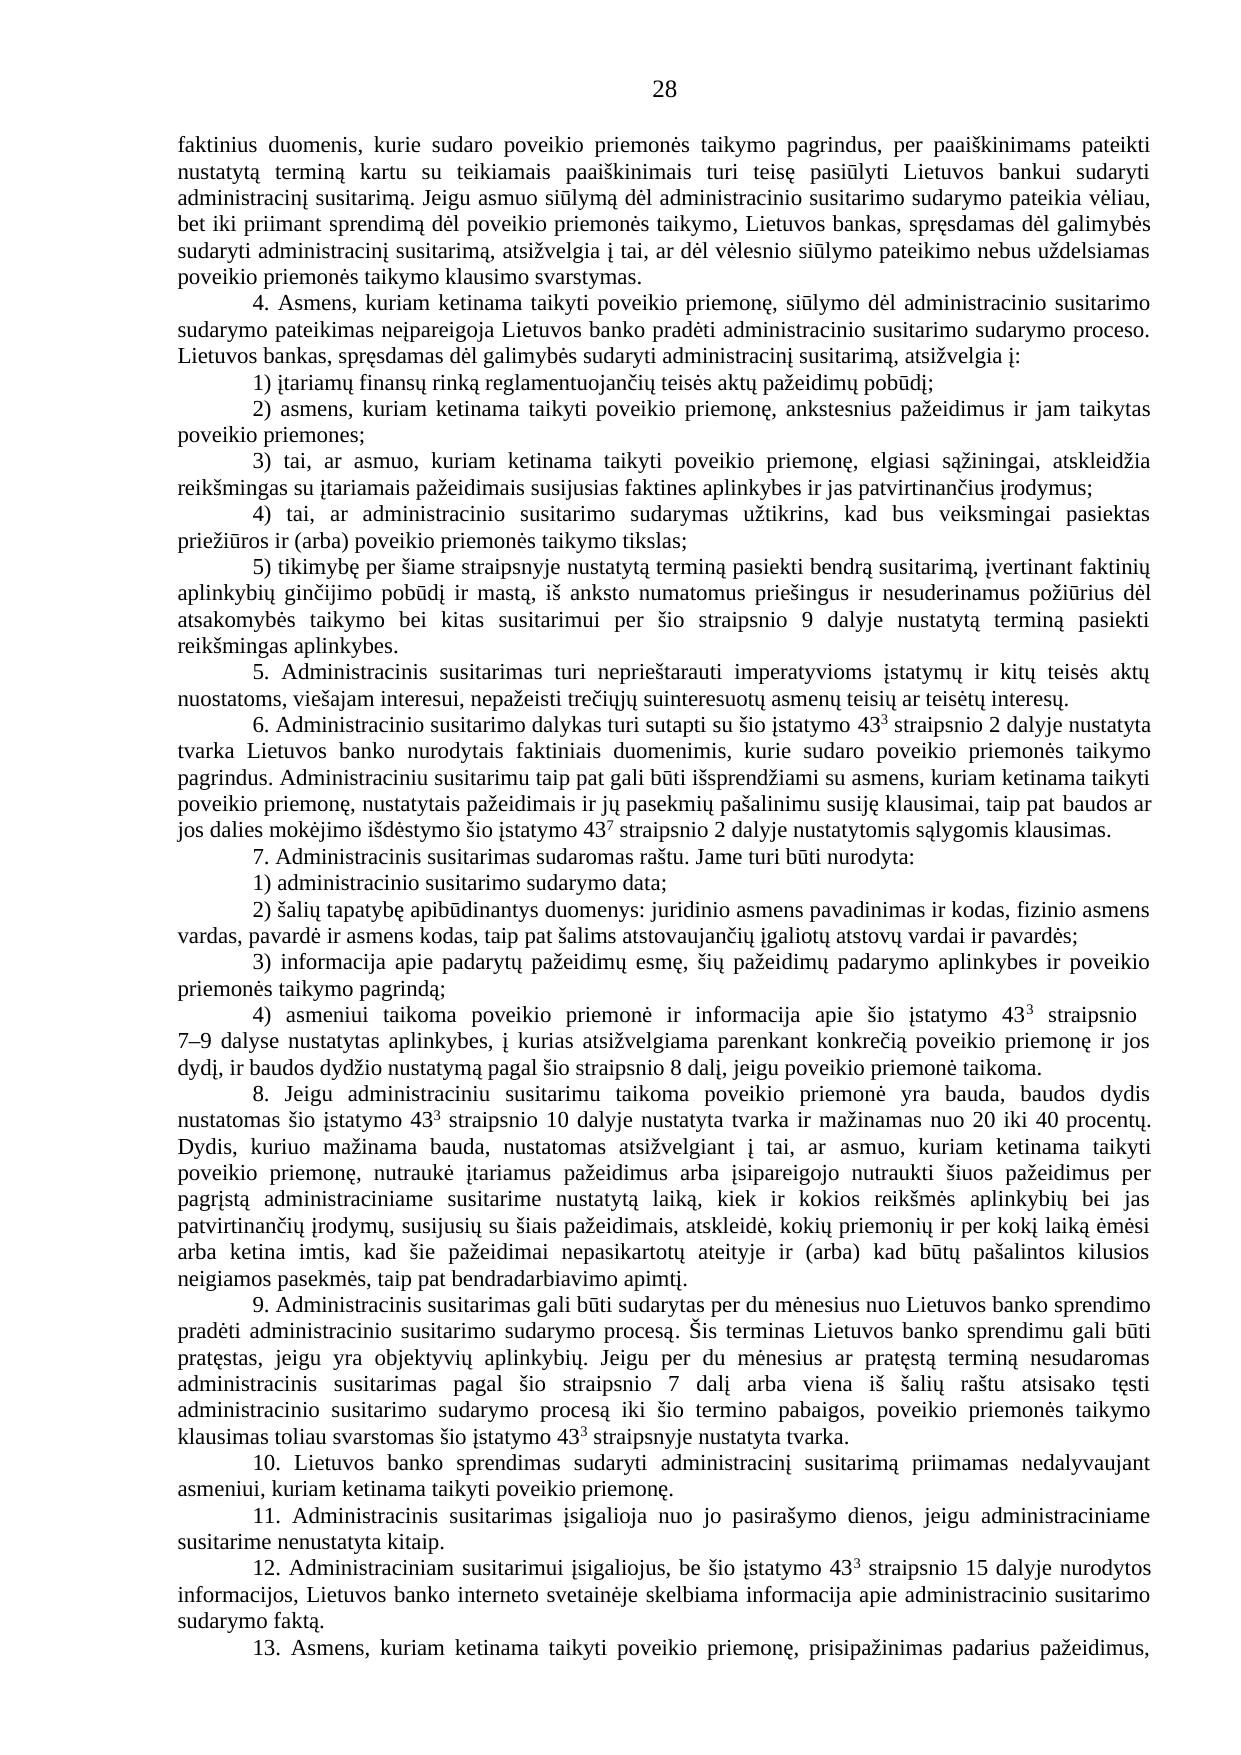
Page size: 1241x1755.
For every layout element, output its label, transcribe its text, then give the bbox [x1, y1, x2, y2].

text 2) asmens, kuriam ketinama taikyti poveikio priemonę, ankstesnius pažeidimus ir jam taikytas poveikio priemones; [177, 395, 1152, 448]
text 5. Administracinis susitarimas turi neprieštarauti imperatyvioms įstatymų ir kitų teisės aktų nuostatoms, viešajam interesui, nepažeisti trečiųjų suinteresuotų asmenų teisių ar teisėtų interesų. [177, 658, 1152, 711]
text 8. Jeigu administraciniu susitarimu taikoma poveikio priemonė yra bauda, baudos dydis nustatomas šio įstatymo 433 straipsnio 10 dalyje nustatyta tvarka ir mažinamas nuo 20 iki 40 procentų. Dydis, kuriuo mažinama bauda, nustatomas atsižvelgiant į tai, ar asmuo, kuriam ketinama taikyti poveikio priemonę, nutraukė įtariamus pažeidimus arba įsipareigojo nutraukti šiuos pažeidimus per pagrįstą administraciniame susitarime nustatytą laiką, kiek ir kokios reikšmės aplinkybių bei jas patvirtinančių įrodymų, susijusių su šiais pažeidimais, atskleidė, kokių priemonių ir per kokį laiką ėmėsi arba ketina imtis, kad šie pažeidimai nepasikartotų ateityje ir (arba) kad būtų pašalintos kilusios neigiamos pasekmės, taip pat bendradarbiavimo apimtį. [177, 1080, 1152, 1291]
text 11. Administracinis susitarimas įsigalioja nuo jo pasirašymo dienos, jeigu administraciniame susitarime nenustatyta kitaip. [177, 1502, 1152, 1554]
text 4) tai, ar administracinio susitarimo sudarymas užtikrins, kad bus veiksmingai pasiektas priežiūros ir (arba) poveikio priemonės taikymo tikslas; [177, 500, 1152, 553]
text 1) įtariamų finansų rinką reglamentuojančių teisės aktų pažeidimų pobūdį; [177, 368, 1152, 395]
text 4. Asmens, kuriam ketinama taikyti poveikio priemonę, siūlymo dėl administracinio susitarimo sudarymo pateikimas neįpareigoja Lietuvos banko pradėti administracinio susitarimo sudarymo proceso. Lietuvos bankas, spręsdamas dėl galimybės sudaryti administracinį susitarimą, atsižvelgia į: [177, 289, 1152, 368]
text 13. Asmens, kuriam ketinama taikyti poveikio priemonę, prisipažinimas padarius pažeidimus, [177, 1633, 1152, 1660]
text faktinius duomenis, kurie sudaro poveikio priemonės taikymo pagrindus, per paaiškinimams pateikti nustatytą terminą kartu su teikiamais paaiškinimais turi teisę pasiūlyti Lietuvos bankui sudaryti administracinį susitarimą. Jeigu asmuo siūlymą dėl administracinio susitarimo sudarymo pateikia vėliau, bet iki priimant sprendimą dėl poveikio priemonės taikymo, Lietuvos bankas, spręsdamas dėl galimybės sudaryti administracinį susitarimą, atsižvelgia į tai, ar dėl vėlesnio siūlymo pateikimo nebus uždelsiamas poveikio priemonės taikymo klausimo svarstymas. [177, 131, 1152, 289]
text 10. Lietuvos banko sprendimas sudaryti administracinį susitarimą priimamas nedalyvaujant asmeniui, kuriam ketinama taikyti poveikio priemonę. [177, 1449, 1152, 1502]
text 7. Administracinis susitarimas sudaromas raštu. Jame turi būti nurodyta: [177, 843, 1152, 869]
text 2) šalių tapatybę apibūdinantys duomenys: juridinio asmens pavadinimas ir kodas, fizinio asmens vardas, pavardė ir asmens kodas, taip pat šalims atstovaujančių įgaliotų atstovų vardai ir pavardės; [177, 896, 1152, 948]
text 3) tai, ar asmuo, kuriam ketinama taikyti poveikio priemonę, elgiasi sąžiningai, atskleidžia reikšmingas su įtariamais pažeidimais susijusias faktines aplinkybes ir jas patvirtinančius įrodymus; [177, 448, 1152, 500]
text 6. Administracinio susitarimo dalykas turi sutapti su šio įstatymo 433 straipsnio 2 dalyje nustatyta tvarka Lietuvos banko nurodytais faktiniais duomenimis, kurie sudaro poveikio priemonės taikymo pagrindus. Administraciniu susitarimu taip pat gali būti išsprendžiami su asmens, kuriam ketinama taikyti poveikio priemonę, nustatytais pažeidimais ir jų pasekmių pašalinimu susiję klausimai, taip pat baudos ar jos dalies mokėjimo išdėstymo šio įstatymo 437 straipsnio 2 dalyje nustatytomis sąlygomis klausimas. [177, 711, 1152, 843]
text 9. Administracinis susitarimas gali būti sudarytas per du mėnesius nuo Lietuvos banko sprendimo pradėti administracinio susitarimo sudarymo procesą. Šis terminas Lietuvos banko sprendimu gali būti pratęstas, jeigu yra objektyvių aplinkybių. Jeigu per du mėnesius ar pratęstą terminą nesudaromas administracinis susitarimas pagal šio straipsnio 7 dalį arba viena iš šalių raštu atsisako tęsti administracinio susitarimo sudarymo procesą iki šio termino pabaigos, poveikio priemonės taikymo klausimas toliau svarstomas šio įstatymo 433 straipsnyje nustatyta tvarka. [177, 1291, 1152, 1449]
text 3) informacija apie padarytų pažeidimų esmę, šių pažeidimų padarymo aplinkybes ir poveikio priemonės taikymo pagrindą; [177, 948, 1152, 1001]
text 5) tikimybę per šiame straipsnyje nustatytą terminą pasiekti bendrą susitarimą, įvertinant faktinių aplinkybių ginčijimo pobūdį ir mastą, iš anksto numatomus priešingus ir nesuderinamus požiūrius dėl atsakomybės taikymo bei kitas susitarimui per šio straipsnio 9 dalyje nustatytą terminą pasiekti reikšmingas aplinkybes. [177, 553, 1152, 658]
text 4) asmeniui taikoma poveikio priemonė ir informacija apie šio įstatymo 433 straipsnio 7–9 dalyse nustatytas aplinkybes, į kurias atsižvelgiama parenkant konkrečią poveikio priemonę ir jos dydį, ir baudos dydžio nustatymą pagal šio straipsnio 8 dalį, jeigu poveikio priemonė taikoma. [177, 1001, 1152, 1080]
text 12. Administraciniam susitarimui įsigaliojus, be šio įstatymo 433 straipsnio 15 dalyje nurodytos informacijos, Lietuvos banko interneto svetainėje skelbiama informacija apie administracinio susitarimo sudarymo faktą. [177, 1554, 1152, 1633]
text 1) administracinio susitarimo sudarymo data; [177, 869, 1152, 896]
